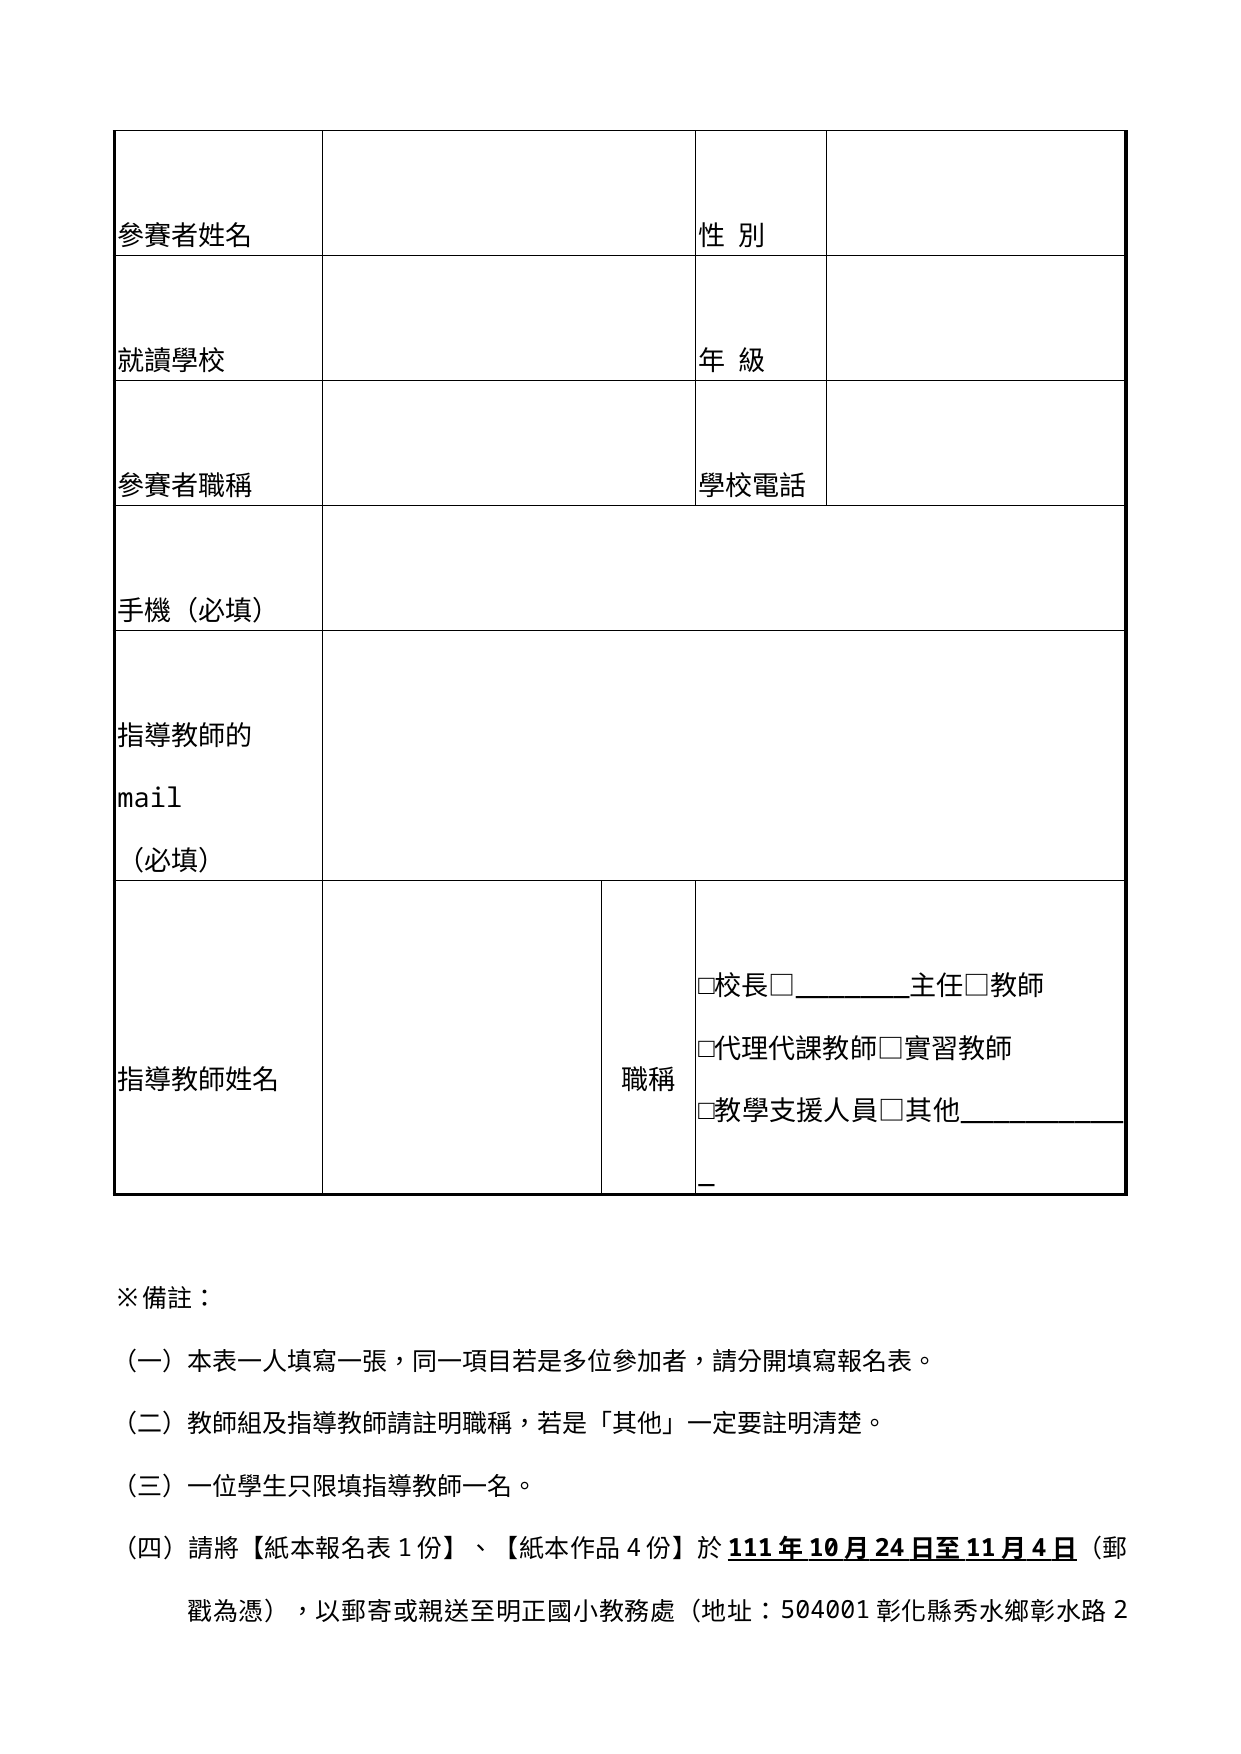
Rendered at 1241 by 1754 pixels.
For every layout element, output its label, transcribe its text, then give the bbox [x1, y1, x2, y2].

text （一）本表一人填寫一張，同一項目若是多位參加者，請分開填寫報名表。 [112, 1317, 1128, 1380]
table_cell [323, 631, 1124, 880]
table_cell 性 別 [696, 131, 826, 255]
table_cell 學校電話 [696, 381, 826, 505]
table_cell 年 級 [696, 256, 826, 380]
text （二）教師組及指導教師請註明職稱，若是「其他」一定要註明清楚。 [112, 1380, 1128, 1442]
table_cell 就讀學校 [116, 256, 322, 380]
table_cell [323, 381, 695, 505]
table_cell [323, 256, 695, 380]
table_cell [323, 506, 1124, 630]
table_cell 參賽者姓名 [116, 131, 322, 255]
table_cell 參賽者職稱 [116, 381, 322, 505]
table_cell [323, 881, 601, 1192]
table_cell [323, 131, 695, 255]
table_cell 手機（必填） [116, 506, 322, 630]
text ※備註： [112, 1255, 1128, 1317]
table_cell [827, 131, 1124, 255]
table_cell □校長□_______主任□教師 □代理代課教師□實習教師 □教學支援人員□其他___________ [696, 881, 1124, 1192]
table_cell [827, 256, 1124, 380]
table_cell [827, 381, 1124, 505]
table_cell 職稱 [602, 881, 695, 1192]
table_cell 指導教師的mail （必填） [116, 631, 322, 880]
text （四）請將【紙本報名表1份】、【紙本作品4份】於111年10月24日至11月4日（郵戳為憑），以郵寄或親送至明正國小教務處（地址：504001彰化縣秀水鄉彰水路2 [112, 1505, 1128, 1630]
text （三）一位學生只限填指導教師一名。 [112, 1442, 1128, 1505]
table_cell 指導教師姓名 [116, 881, 322, 1192]
